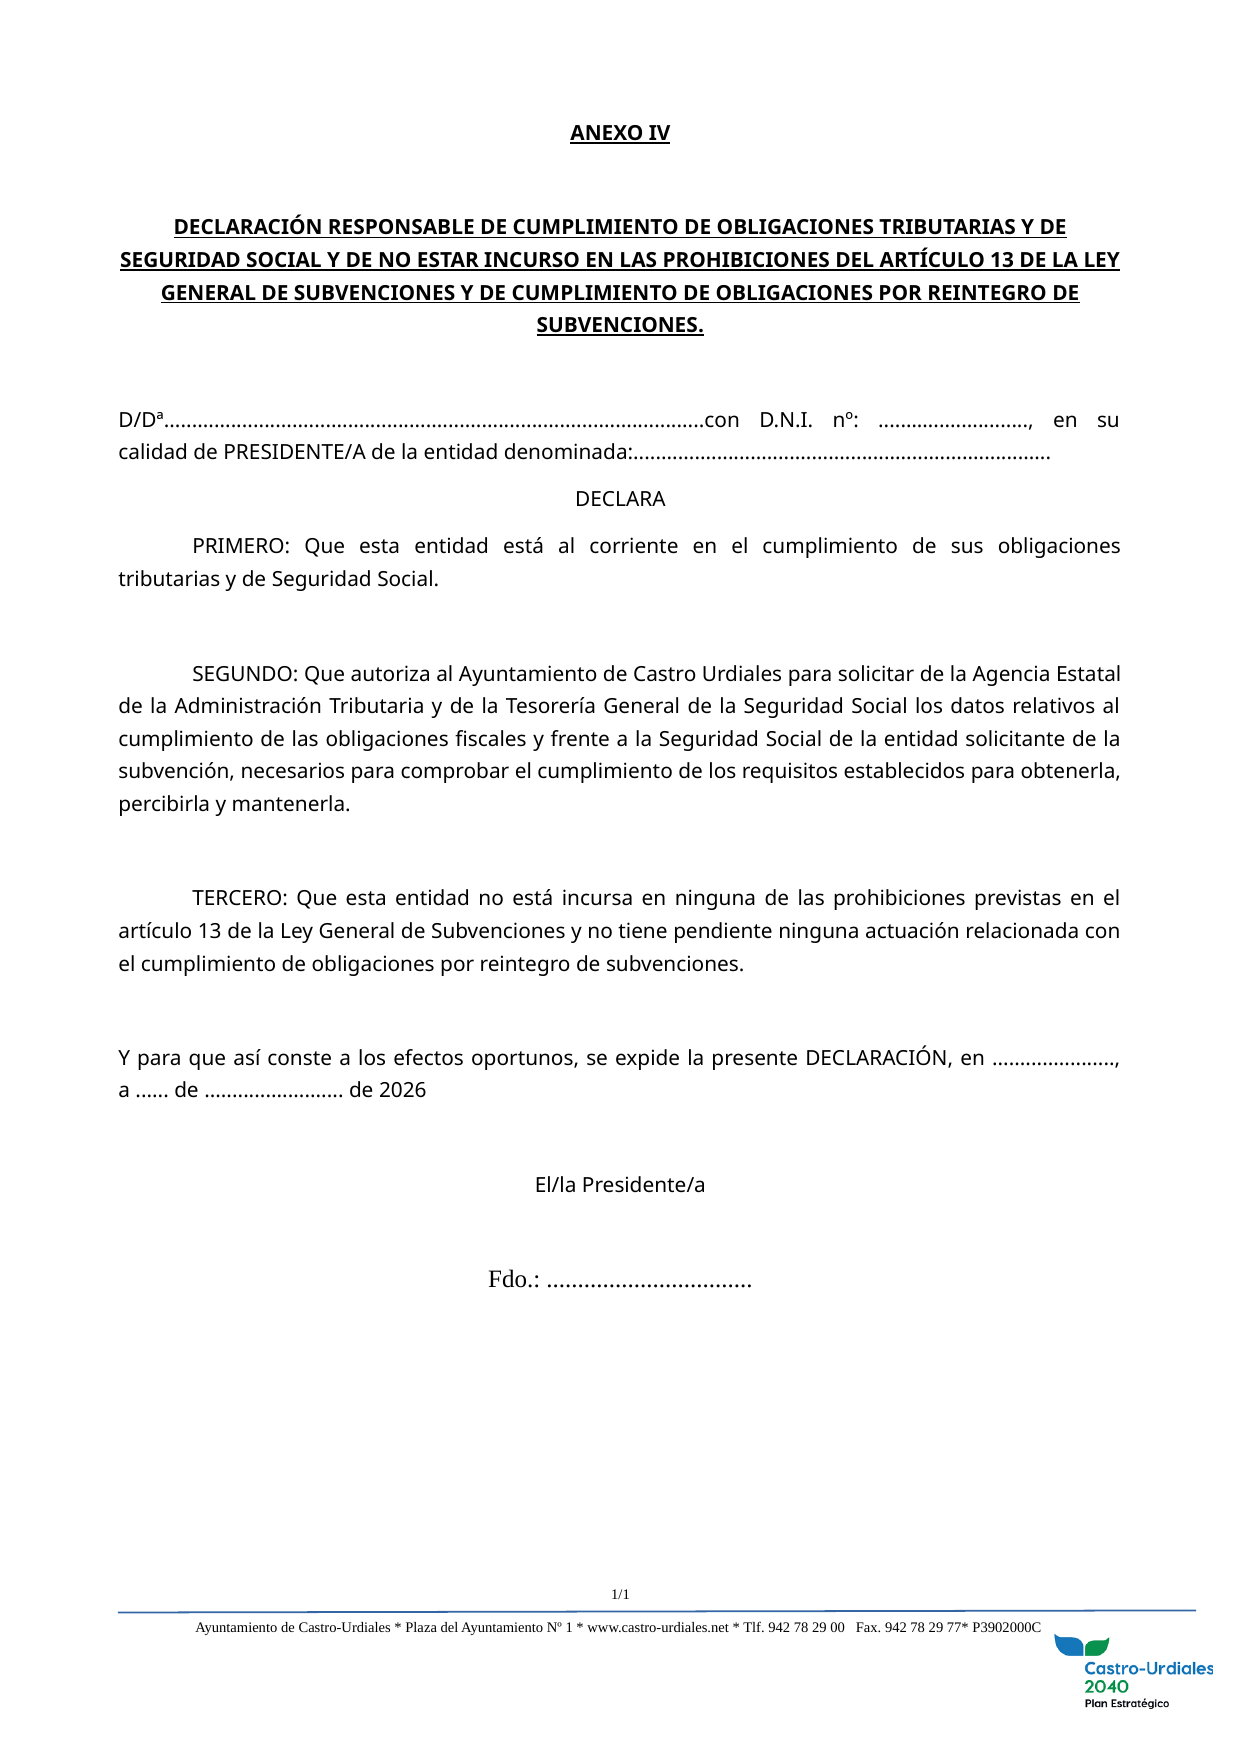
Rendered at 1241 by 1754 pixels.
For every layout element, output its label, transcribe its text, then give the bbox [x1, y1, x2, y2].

text El/la Presidente/a [118, 1170, 1122, 1198]
text PRIMERO: Que esta entidad está al corriente en el cumplimiento de sus obligaciones tributarias y de Seguridad Social. [118, 532, 1122, 593]
text Fdo.: ................................. [118, 1264, 1122, 1293]
text D/Dª.................................................................................................con D.N.I. nº: ....……................., en su calidad de PRESIDENTE/A de la entidad denominada:........................................................................... [118, 405, 1122, 466]
text SEGUNDO: Que autoriza al Ayuntamiento de Castro Urdiales para solicitar de la Agencia Estatal de la Administración Tributaria y de la Tesorería General de la Seguridad Social los datos relativos al cumplimiento de las obligaciones fiscales y frente a la Seguridad Social de la entidad solicitante de la subvención, necesarios para comprobar el cumplimiento de los requisitos establecidos para obtenerla, percibirla y mantenerla. [118, 659, 1122, 817]
text DECLARACIÓN RESPONSABLE DE CUMPLIMIENTO DE OBLIGACIONES TRIBUTARIAS Y DE SEGURIDAD SOCIAL Y DE NO ESTAR INCURSO EN LAS PROHIBICIONES DEL ARTÍCULO 13 DE LA LEY GENERAL DE SUBVENCIONES Y DE CUMPLIMIENTO DE OBLIGACIONES POR REINTEGRO DE SUBVENCIONES. [118, 212, 1122, 339]
picture [1054, 1634, 1213, 1709]
text TERCERO: Que esta entidad no está incursa en ninguna de las prohibiciones previstas en el artículo 13 de la Ley General de Subvenciones y no tiene pendiente ninguna actuación relacionada con el cumplimiento de obligaciones por reintegro de subvenciones. [118, 883, 1122, 977]
text Y para que así conste a los efectos oportunos, se expide la presente DECLARACIÓN, en ......................, a ...... de ......................... de 2026 [118, 1043, 1122, 1104]
text DECLARA [118, 484, 1122, 513]
text ANEXO IV [118, 118, 1122, 147]
